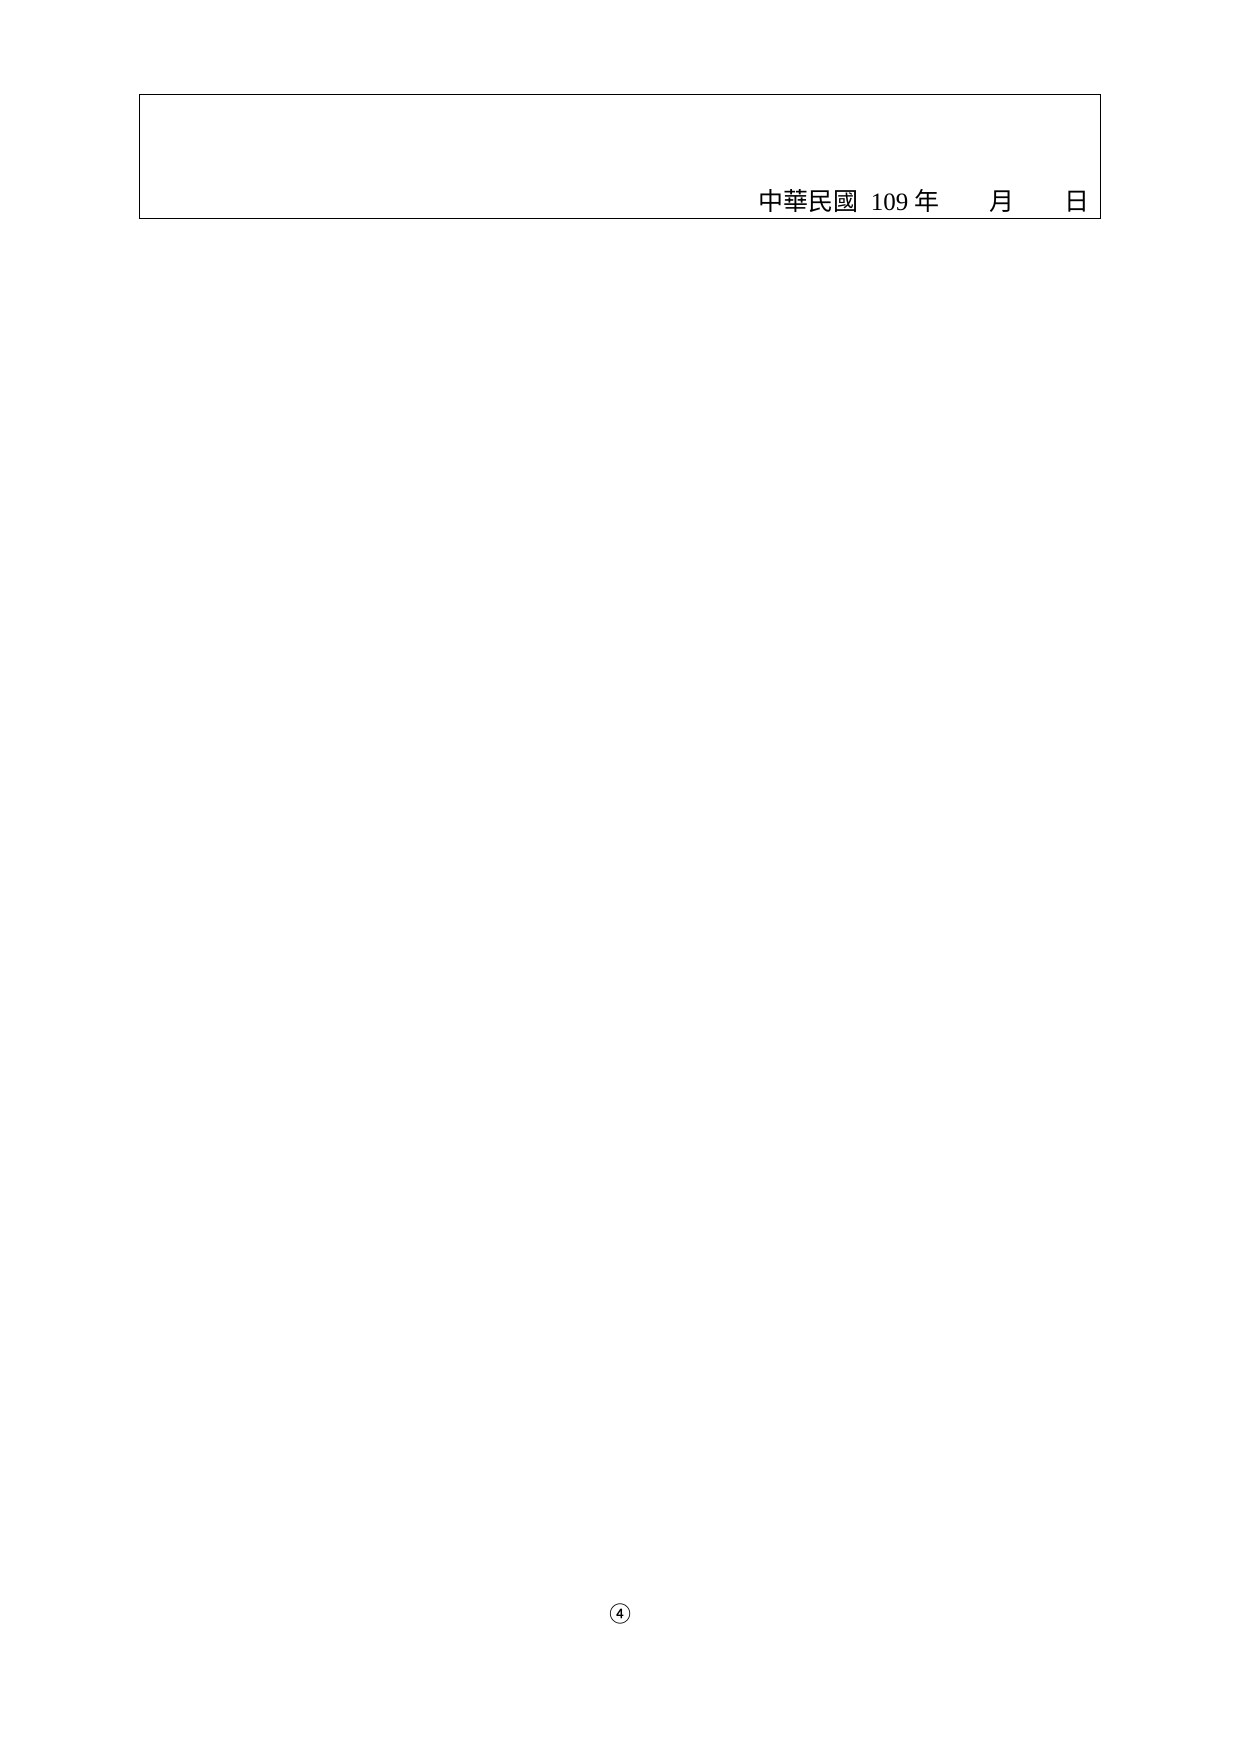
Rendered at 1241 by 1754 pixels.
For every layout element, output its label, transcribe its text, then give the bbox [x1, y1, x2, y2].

table_cell 中華民國 109 年 月 日 [140, 95, 1100, 218]
